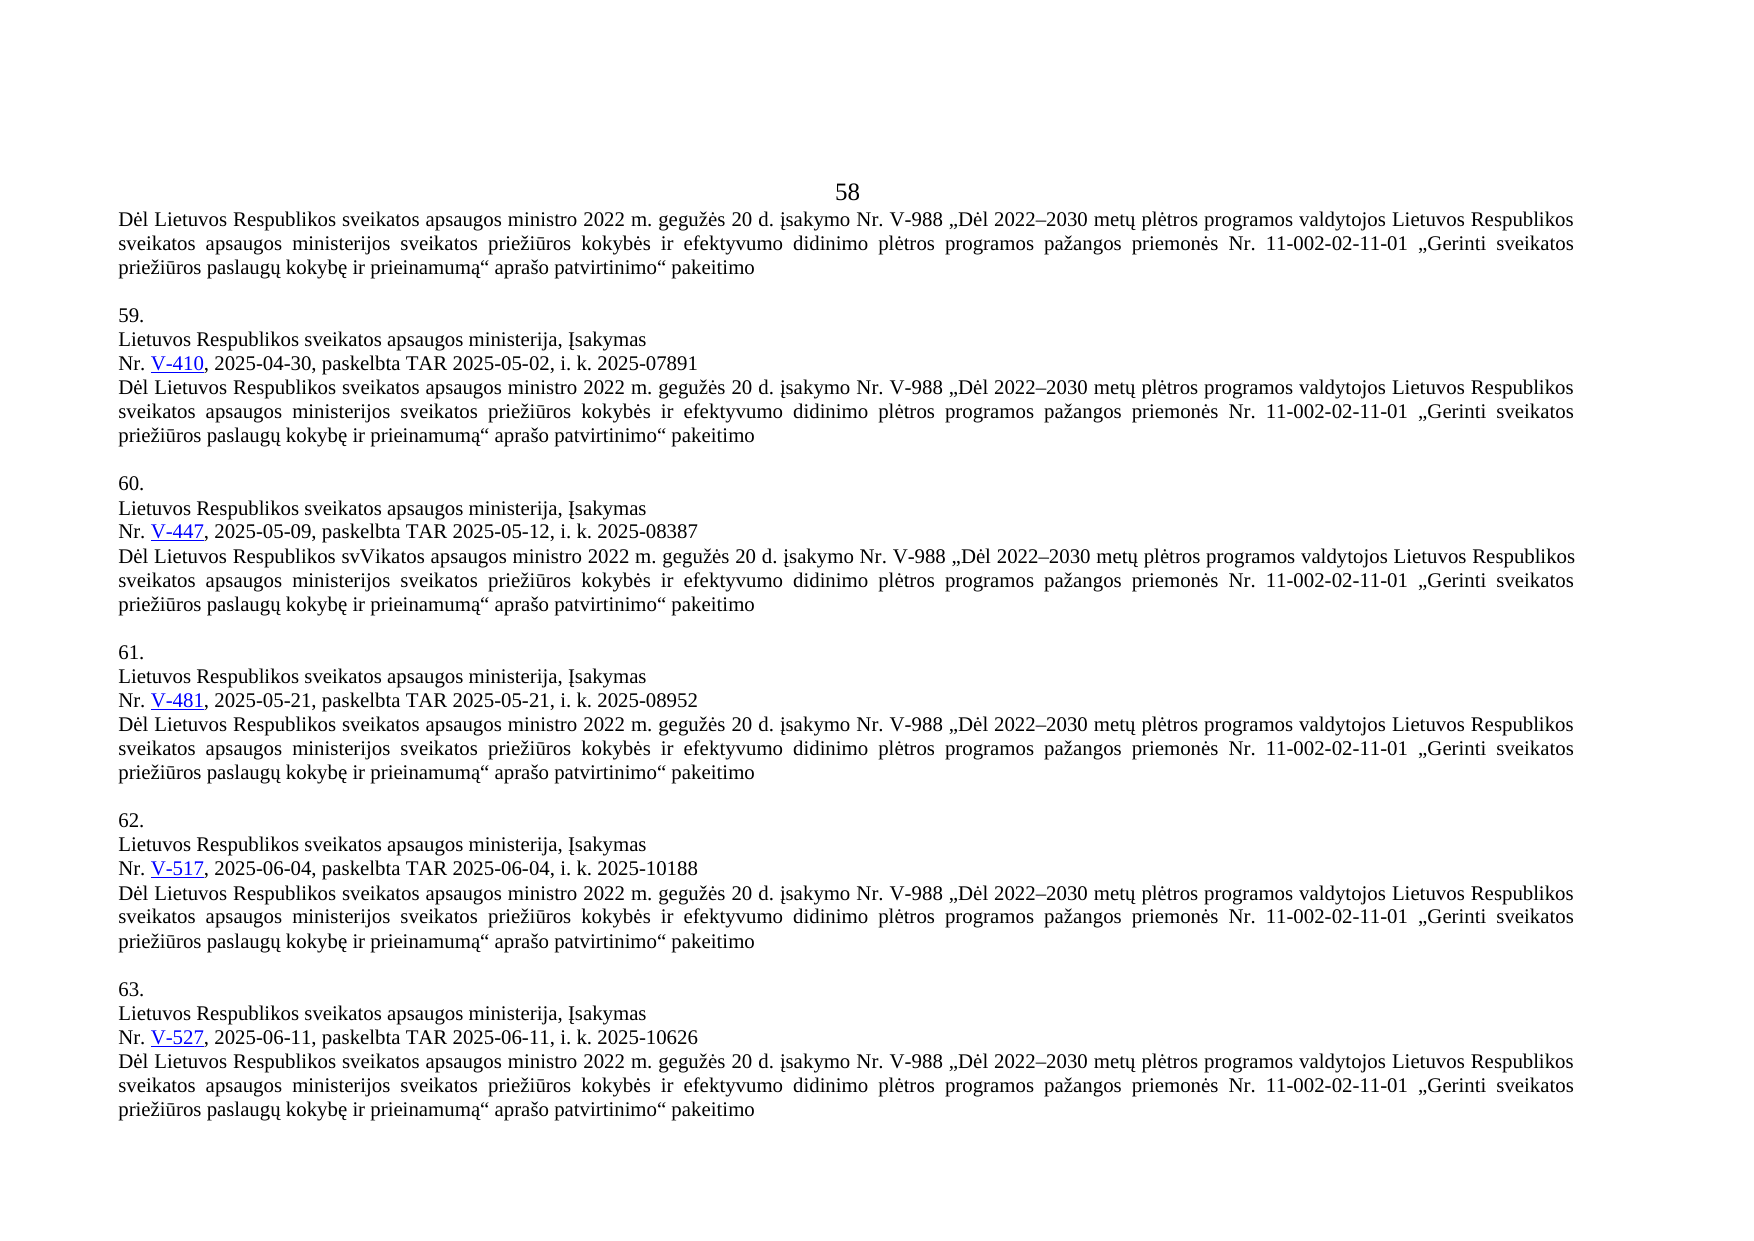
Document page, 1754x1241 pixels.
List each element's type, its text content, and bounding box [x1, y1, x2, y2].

text Lietuvos Respublikos sveikatos apsaugos ministerija, Įsakymas [118, 832, 1577, 856]
text Dėl Lietuvos Respublikos sveikatos apsaugos ministro 2022 m. gegužės 20 d. įsakymo Nr. V-988 „Dėl 2022–2030 metų plėtros programos valdytojos Lietuvos Respublikos sveikatos apsaugos ministerijos sveikatos priežiūros kokybės ir efektyvumo didinimo plėtros programos pažangos priemonės Nr. 11-002-02-11-01 „Gerinti sveikatos priežiūros paslaugų kokybę ir prieinamumą“ aprašo patvirtinimo“ pakeitimo [118, 880, 1577, 953]
text 61. [118, 640, 1577, 664]
text 59. [118, 303, 1577, 327]
text Dėl Lietuvos Respublikos sveikatos apsaugos ministro 2022 m. gegužės 20 d. įsakymo Nr. V-988 „Dėl 2022–2030 metų plėtros programos valdytojos Lietuvos Respublikos sveikatos apsaugos ministerijos sveikatos priežiūros kokybės ir efektyvumo didinimo plėtros programos pažangos priemonės Nr. 11-002-02-11-01 „Gerinti sveikatos priežiūros paslaugų kokybę ir prieinamumą“ aprašo patvirtinimo“ pakeitimo [118, 207, 1577, 279]
text Nr. V-410, 2025-04-30, paskelbta TAR 2025-05-02, i. k. 2025-07891 [118, 351, 1577, 375]
text Lietuvos Respublikos sveikatos apsaugos ministerija, Įsakymas [118, 327, 1577, 351]
text Lietuvos Respublikos sveikatos apsaugos ministerija, Įsakymas [118, 664, 1577, 688]
text Nr. V-527, 2025-06-11, paskelbta TAR 2025-06-11, i. k. 2025-10626 [118, 1025, 1577, 1049]
text Nr. V-481, 2025-05-21, paskelbta TAR 2025-05-21, i. k. 2025-08952 [118, 688, 1577, 712]
text Nr. V-447, 2025-05-09, paskelbta TAR 2025-05-12, i. k. 2025-08387 [118, 519, 1577, 543]
text Nr. V-517, 2025-06-04, paskelbta TAR 2025-06-04, i. k. 2025-10188 [118, 856, 1577, 880]
text Lietuvos Respublikos sveikatos apsaugos ministerija, Įsakymas [118, 1001, 1577, 1025]
text 62. [118, 808, 1577, 832]
text Dėl Lietuvos Respublikos sveikatos apsaugos ministro 2022 m. gegužės 20 d. įsakymo Nr. V-988 „Dėl 2022–2030 metų plėtros programos valdytojos Lietuvos Respublikos sveikatos apsaugos ministerijos sveikatos priežiūros kokybės ir efektyvumo didinimo plėtros programos pažangos priemonės Nr. 11-002-02-11-01 „Gerinti sveikatos priežiūros paslaugų kokybę ir prieinamumą“ aprašo patvirtinimo“ pakeitimo [118, 1049, 1577, 1121]
text 63. [118, 977, 1577, 1001]
text Dėl Lietuvos Respublikos sveikatos apsaugos ministro 2022 m. gegužės 20 d. įsakymo Nr. V-988 „Dėl 2022–2030 metų plėtros programos valdytojos Lietuvos Respublikos sveikatos apsaugos ministerijos sveikatos priežiūros kokybės ir efektyvumo didinimo plėtros programos pažangos priemonės Nr. 11-002-02-11-01 „Gerinti sveikatos priežiūros paslaugų kokybę ir prieinamumą“ aprašo patvirtinimo“ pakeitimo [118, 712, 1577, 784]
text Lietuvos Respublikos sveikatos apsaugos ministerija, Įsakymas [118, 495, 1577, 519]
text Dėl Lietuvos Respublikos sveikatos apsaugos ministro 2022 m. gegužės 20 d. įsakymo Nr. V-988 „Dėl 2022–2030 metų plėtros programos valdytojos Lietuvos Respublikos sveikatos apsaugos ministerijos sveikatos priežiūros kokybės ir efektyvumo didinimo plėtros programos pažangos priemonės Nr. 11-002-02-11-01 „Gerinti sveikatos priežiūros paslaugų kokybę ir prieinamumą“ aprašo patvirtinimo“ pakeitimo [118, 375, 1577, 447]
text 60. [118, 471, 1577, 495]
text Dėl Lietuvos Respublikos svVikatos apsaugos ministro 2022 m. gegužės 20 d. įsakymo Nr. V-988 „Dėl 2022–2030 metų plėtros programos valdytojos Lietuvos Respublikos sveikatos apsaugos ministerijos sveikatos priežiūros kokybės ir efektyvumo didinimo plėtros programos pažangos priemonės Nr. 11-002-02-11-01 „Gerinti sveikatos priežiūros paslaugų kokybę ir prieinamumą“ aprašo patvirtinimo“ pakeitimo [118, 543, 1577, 616]
